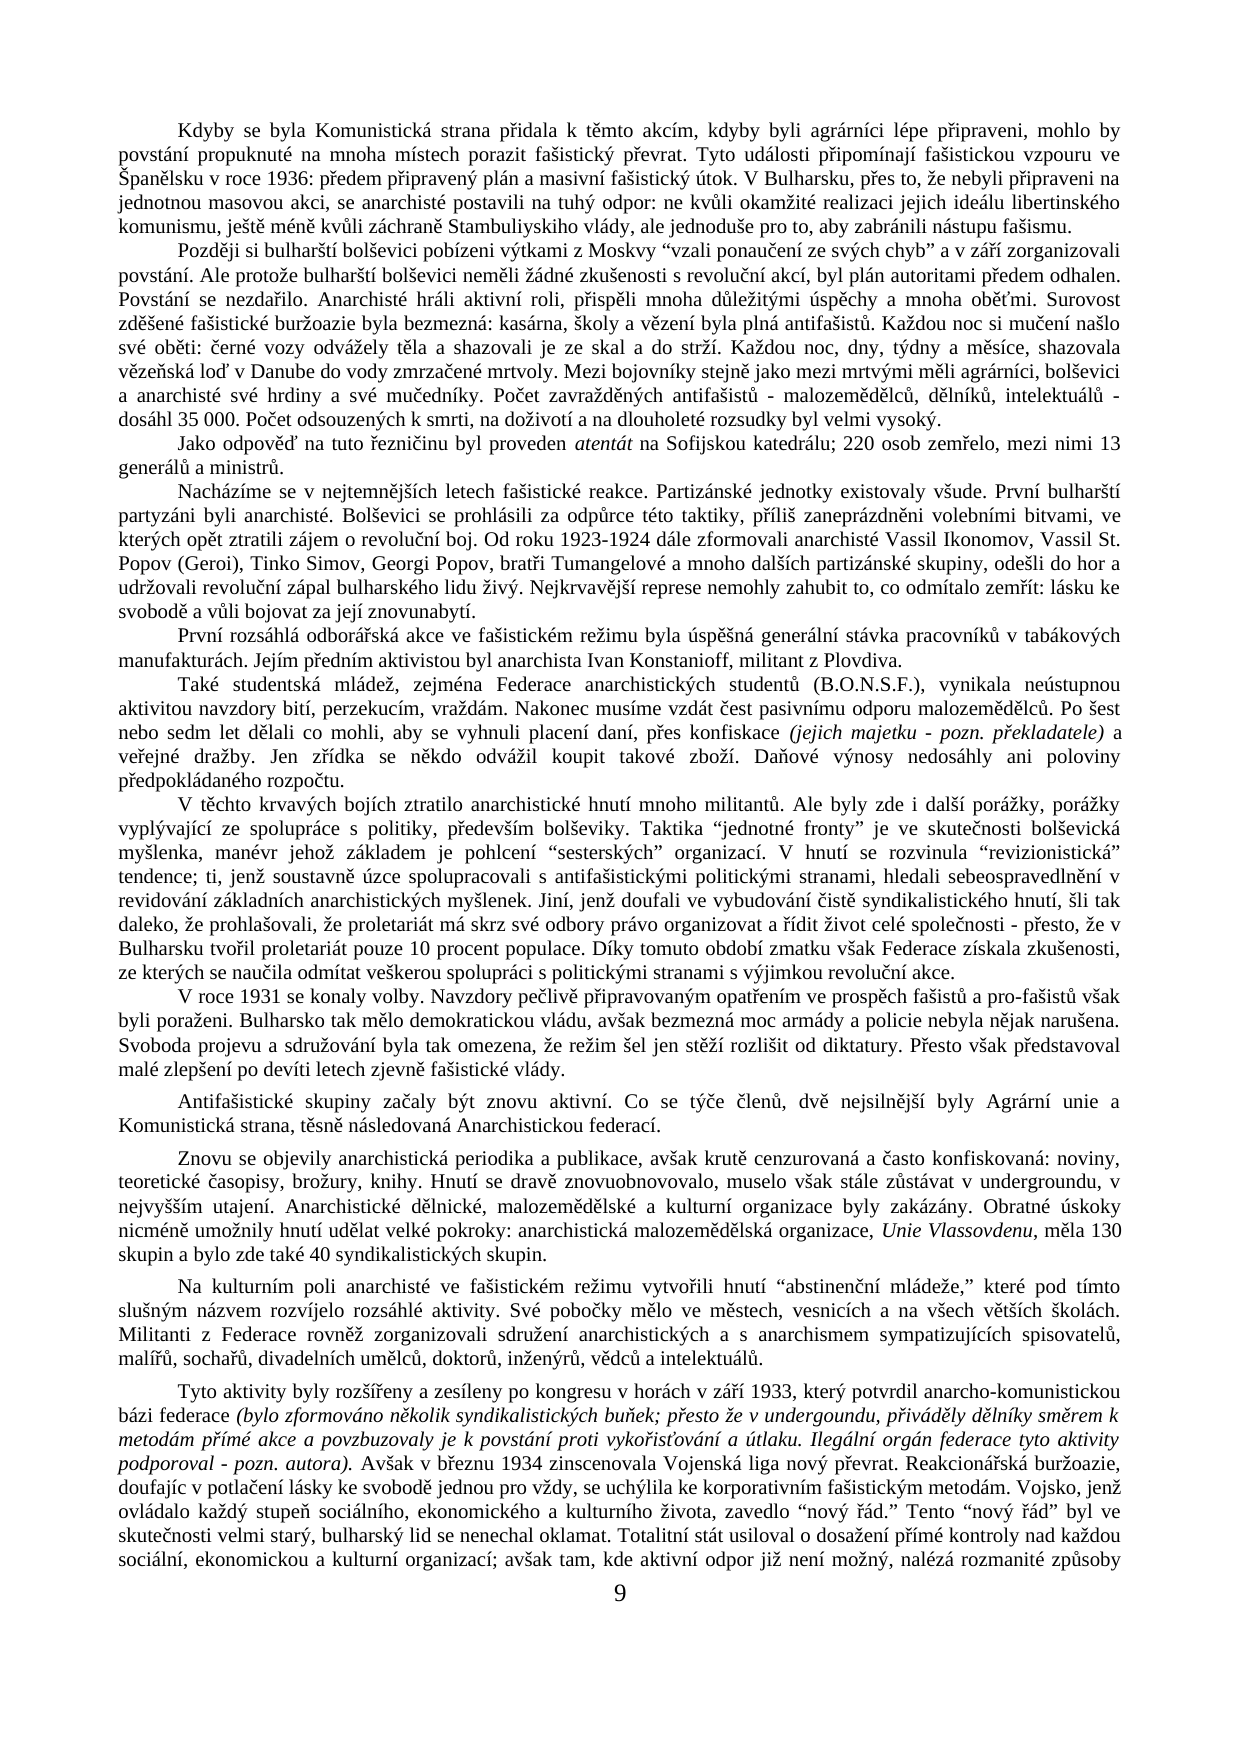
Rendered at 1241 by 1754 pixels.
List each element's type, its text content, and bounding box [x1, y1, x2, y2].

text V těchto krvavých bojích ztratilo anarchistické hnutí mnoho militantů. Ale byly zde i další porážky, porážky vyplývající ze spolupráce s politiky, především bolševiky. Taktika “jednotné fronty” je ve skutečnosti bolševická myšlenka, manévr jehož základem je pohlcení “sesterských” organizací. V hnutí se rozvinula “revizionistická” tendence; ti, jenž soustavně úzce spolupracovali s antifašistickými politickými stranami, hledali sebeospravedlnění v revidování základních anarchistických myšlenek. Jiní, jenž doufali ve vybudování čistě syndikalistického hnutí, šli tak daleko, že prohlašovali, že proletariát má skrz své odbory právo organizovat a řídit život celé společnosti - přesto, že v Bulharsku tvořil proletariát pouze 10 procent populace. Díky tomuto období zmatku však Federace získala zkušenosti, ze kterých se naučila odmítat veškerou spolupráci s politickými stranami s výjimkou revoluční akce. [118, 792, 1122, 984]
text Tyto aktivity byly rozšířeny a zesíleny po kongresu v horách v září 1933, který potvrdil anarcho-komunistickou bázi federace (bylo zformováno několik syndikalistických buňek; přesto že v undergoundu, přiváděly dělníky směrem k metodám přímé akce a povzbuzovaly je k povstání proti vykořisťování a útlaku. Ilegální orgán federace tyto aktivity podporoval - pozn. autora). Avšak v březnu 1934 zinscenovala Vojenská liga nový převrat. Reakcionářská buržoazie, doufajíc v potlačení lásky ke svobodě jednou pro vždy, se uchýlila ke korporativním fašistickým metodám. Vojsko, jenž ovládalo každý stupeň sociálního, ekonomického a kulturního života, zavedlo “nový řád.” Tento “nový řád” byl ve skutečnosti velmi starý, bulharský lid se nenechal oklamat. Totalitní stát usiloval o dosažení přímé kontroly nad každou sociální, ekonomickou a kulturní organizací; avšak tam, kde aktivní odpor již není možný, nalézá rozmanité způsoby [118, 1379, 1122, 1571]
text První rozsáhlá odborářská akce ve fašistickém režimu byla úspěšná generální stávka pracovníků v tabákových manufakturách. Jejím předním aktivistou byl anarchista Ivan Konstanioff, militant z Plovdiva. [118, 623, 1122, 672]
text Na kulturním poli anarchisté ve fašistickém režimu vytvořili hnutí “abstinenční mládeže,” které pod tímto slušným názvem rozvíjelo rozsáhlé aktivity. Své pobočky mělo ve městech, vesnicích a na všech větších školách. Militanti z Federace rovněž zorganizovali sdružení anarchistických a s anarchismem sympatizujících spisovatelů, malířů, sochařů, divadelních umělců, doktorů, inženýrů, vědců a intelektuálů. [118, 1274, 1122, 1370]
text Později si bulharští bolševici pobízeni výtkami z Moskvy “vzali ponaučení ze svých chyb” a v září zorganizovali povstání. Ale protože bulharští bolševici neměli žádné zkušenosti s revoluční akcí, byl plán autoritami předem odhalen. Povstání se nezdařilo. Anarchisté hráli aktivní roli, přispěli mnoha důležitými úspěchy a mnoha oběťmi. Surovost zděšené fašistické buržoazie byla bezmezná: kasárna, školy a vězení byla plná antifašistů. Každou noc si mučení našlo své oběti: černé vozy odvážely těla a shazovali je ze skal a do strží. Každou noc, dny, týdny a měsíce, shazovala vězeňská loď v Danube do vody zmrzačené mrtvoly. Mezi bojovníky stejně jako mezi mrtvými měli agrárníci, bolševici a anarchisté své hrdiny a své mučedníky. Počet zavražděných antifašistů - malozemědělců, dělníků, intelektuálů - dosáhl 35 000. Počet odsouzených k smrti, na doživotí a na dlouholeté rozsudky byl velmi vysoký. [118, 238, 1122, 431]
text Kdyby se byla Komunistická strana přidala k těmto akcím, kdyby byli agrárníci lépe připraveni, mohlo by povstání propuknuté na mnoha místech porazit fašistický převrat. Tyto události připomínají fašistickou vzpouru ve Španělsku v roce 1936: předem připravený plán a masivní fašistický útok. V Bulharsku, přes to, že nebyli připraveni na jednotnou masovou akci, se anarchisté postavili na tuhý odpor: ne kvůli okamžité realizaci jejich ideálu libertinského komunismu, ještě méně kvůli záchraně Stambuliyskiho vlády, ale jednoduše pro to, aby zabránili nástupu fašismu. [118, 118, 1122, 238]
text V roce 1931 se konaly volby. Navzdory pečlivě připravovaným opatřením ve prospěch fašistů a pro-fašistů však byli poraženi. Bulharsko tak mělo demokratickou vládu, avšak bezmezná moc armády a policie nebyla nějak narušena. Svoboda projevu a sdružování byla tak omezena, že režim šel jen stěží rozlišit od diktatury. Přesto však představoval malé zlepšení po devíti letech zjevně fašistické vlády. [118, 984, 1122, 1081]
text Jako odpověď na tuto řezničinu byl proveden atentát na Sofijskou katedrálu; 220 osob zemřelo, mezi nimi 13 generálů a ministrů. [118, 431, 1122, 479]
text Antifašistické skupiny začaly být znovu aktivní. Co se týče členů, dvě nejsilnější byly Agrární unie a Komunistická strana, těsně následovaná Anarchistickou federací. [118, 1089, 1122, 1137]
text Také studentská mládež, zejména Federace anarchistických studentů (B.O.N.S.F.), vynikala neústupnou aktivitou navzdory bití, perzekucím, vraždám. Nakonec musíme vzdát čest pasivnímu odporu malozemědělců. Po šest nebo sedm let dělali co mohli, aby se vyhnuli placení daní, přes konfiskace (jejich majetku - pozn. překladatele) a veřejné dražby. Jen zřídka se někdo odvážil koupit takové zboží. Daňové výnosy nedosáhly ani poloviny předpokládaného rozpočtu. [118, 672, 1122, 792]
text Znovu se objevily anarchistická periodika a publikace, avšak krutě cenzurovaná a často konfiskovaná: noviny, teoretické časopisy, brožury, knihy. Hnutí se dravě znovuobnovovalo, muselo však stále zůstávat v undergroundu, v nejvyšším utajení. Anarchistické dělnické, malozemědělské a kulturní organizace byly zakázány. Obratné úskoky nicméně umožnily hnutí udělat velké pokroky: anarchistická malozemědělská organizace, Unie Vlassovdenu, měla 130 skupin a bylo zde také 40 syndikalistických skupin. [118, 1145, 1122, 1266]
text Nacházíme se v nejtemnějších letech fašistické reakce. Partizánské jednotky existovaly všude. První bulharští partyzáni byli anarchisté. Bolševici se prohlásili za odpůrce této taktiky, příliš zaneprázdněni volebními bitvami, ve kterých opět ztratili zájem o revoluční boj. Od roku 1923-1924 dále zformovali anarchisté Vassil Ikonomov, Vassil St. Popov (Geroi), Tinko Simov, Georgi Popov, bratři Tumangelové a mnoho dalších partizánské skupiny, odešli do hor a udržovali revoluční zápal bulharského lidu živý. Nejkrvavější represe nemohly zahubit to, co odmítalo zemřít: lásku ke svobodě a vůli bojovat za její znovunabytí. [118, 479, 1122, 623]
